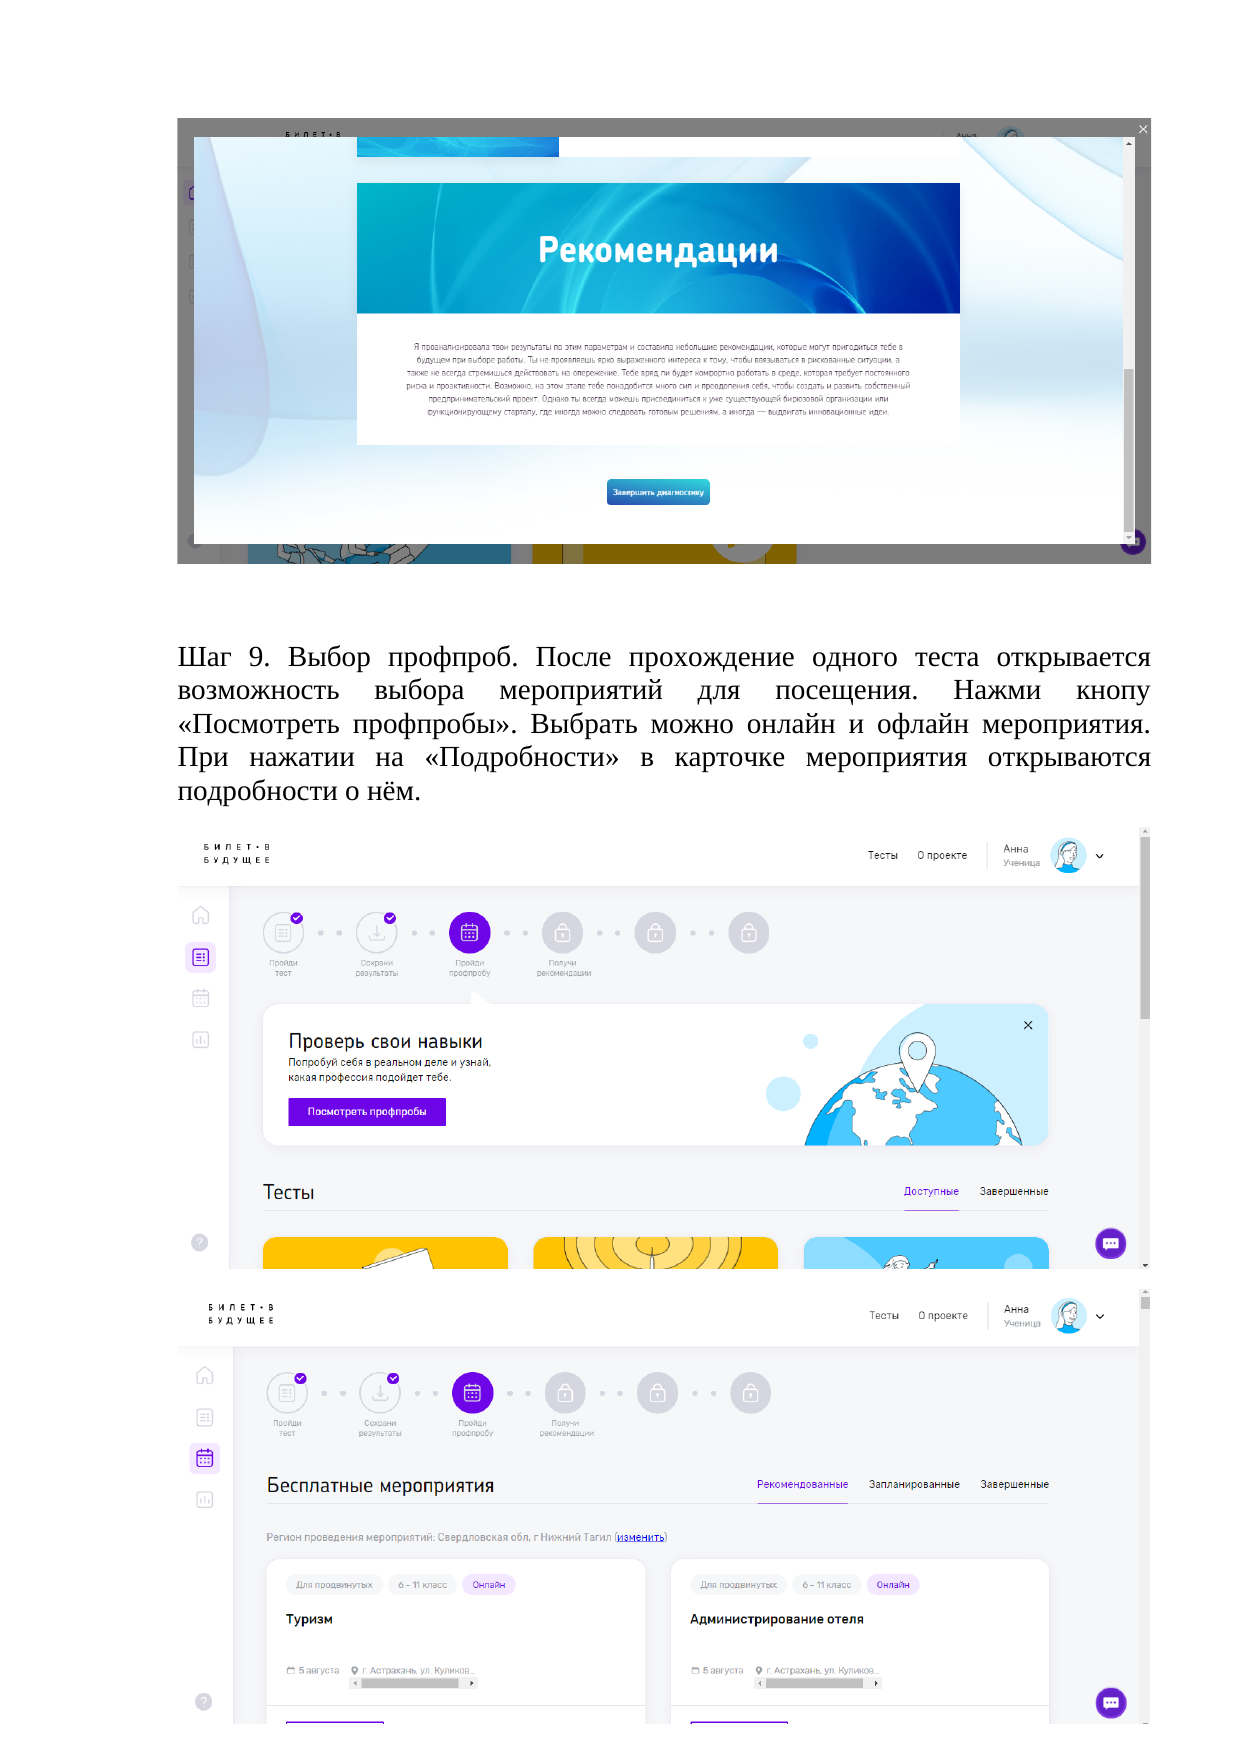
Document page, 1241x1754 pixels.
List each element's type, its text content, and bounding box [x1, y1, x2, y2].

text Шаг 9. Выбор профпроб. После прохождение одного теста открывается возможность выбора мероприятий для посещения. Нажми кнопу «Посмотреть профпробы». Выбрать можно онлайн и офлайн мероприятия. При нажатии на «Подробности» в карточке мероприятия открываются подробности о нём. [177, 639, 1152, 807]
